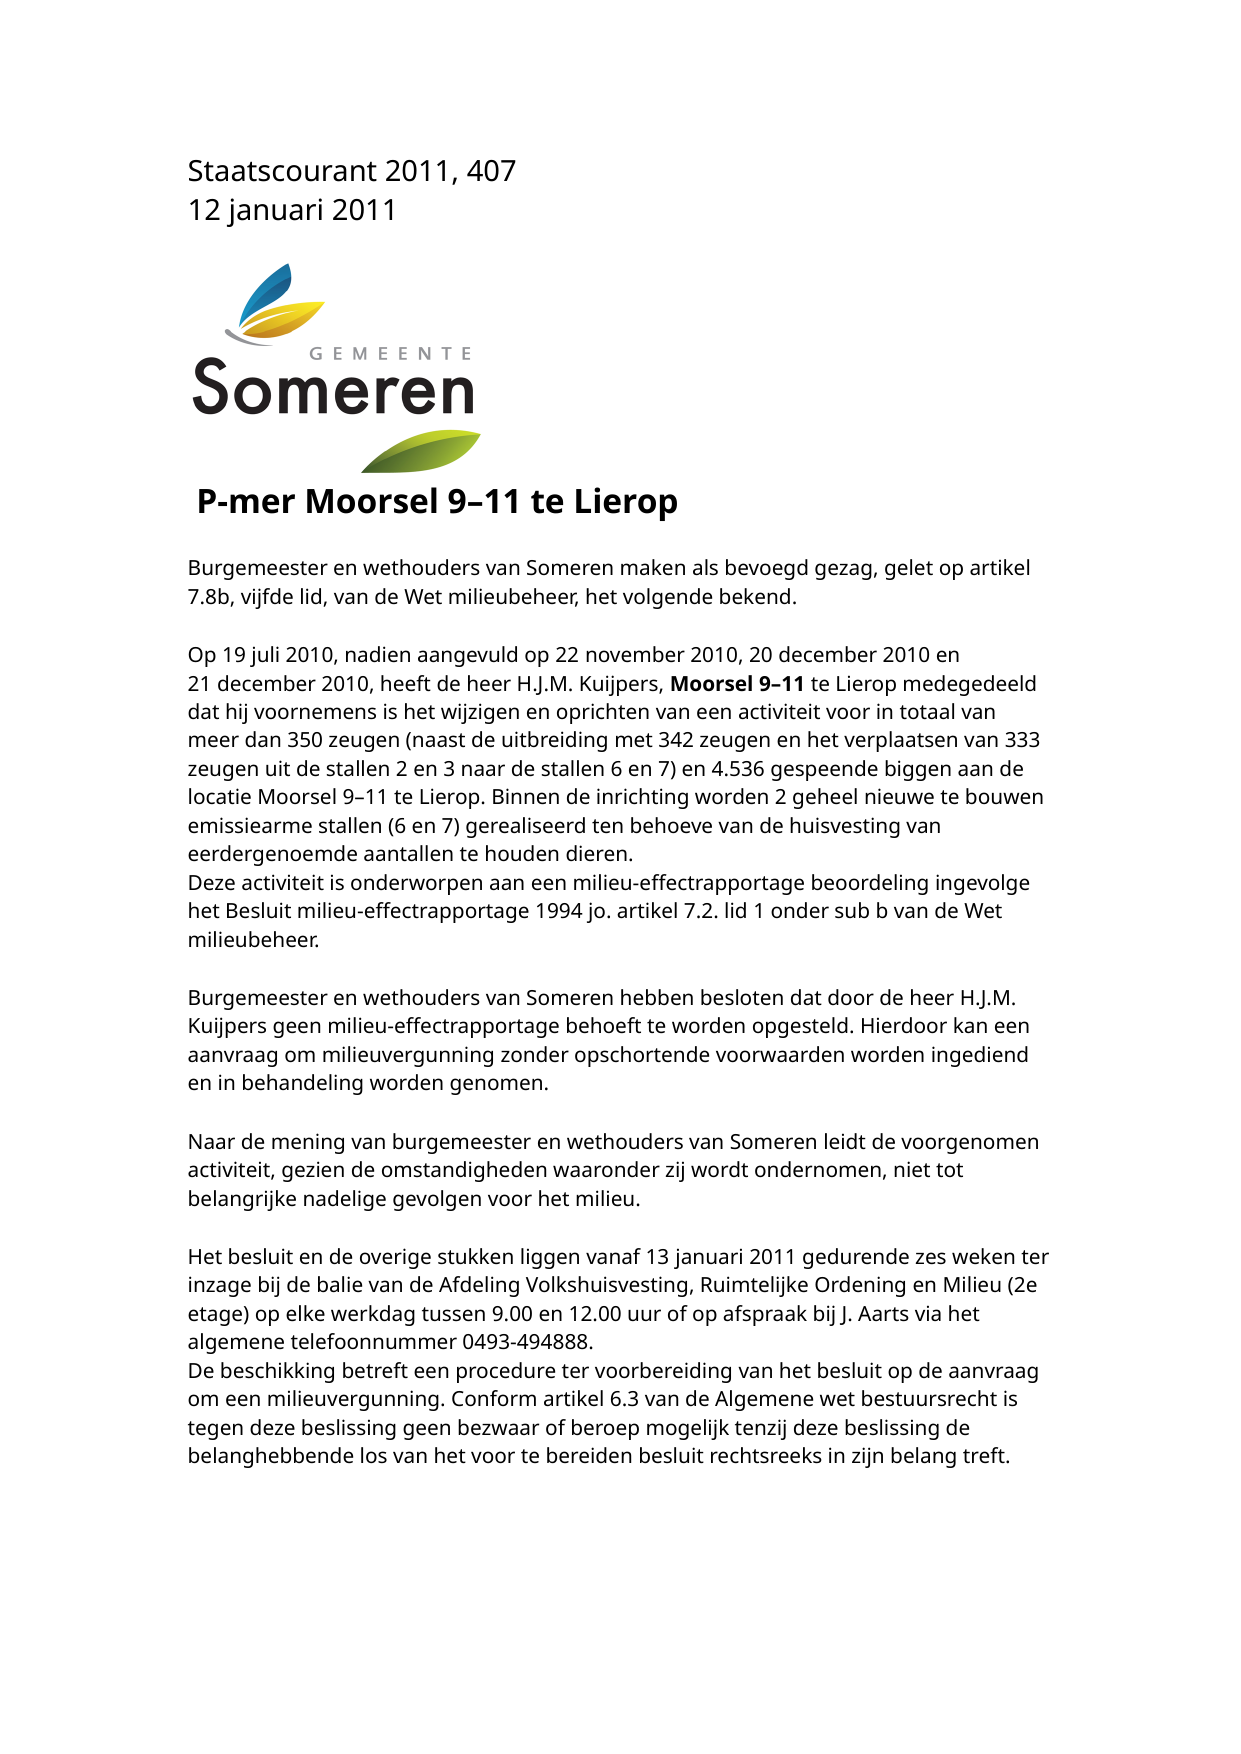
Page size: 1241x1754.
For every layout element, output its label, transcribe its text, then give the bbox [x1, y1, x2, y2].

text Naar de mening van burgemeester en wethouders van Someren leidt de voorgenomen activiteit, gezien de omstandigheden waaronder zij wordt ondernomen, niet tot belangrijke nadelige gevolgen voor het milieu. [187, 1127, 1053, 1212]
picture [187, 258, 484, 478]
text De beschikking betreft een procedure ter voorbereiding van het besluit op de aanvraag om een milieuvergunning. Conform artikel 6.3 van de Algemene wet bestuursrecht is tegen deze beslissing geen bezwaar of beroep mogelijk tenzij deze beslissing de belanghebbende los van het voor te bereiden besluit rechtsreeks in zijn belang treft. [187, 1356, 1053, 1470]
subtitle P-mer Moorsel 9–11 te Lierop [187, 271, 1053, 523]
text Burgemeester en wethouders van Someren maken als bevoegd gezag, gelet op artikel 7.8b, vijfde lid, van de Wet milieubeheer, het volgende bekend. [187, 553, 1053, 610]
text Deze activiteit is onderworpen aan een milieu-effectrapportage beoordeling ingevolge het Besluit milieu-effectrapportage 1994 jo. artikel 7.2. lid 1 onder sub b van de Wet milieubeheer. [187, 868, 1053, 953]
text Het besluit en de overige stukken liggen vanaf 13 januari 2011 gedurende zes weken ter inzage bij de balie van de Afdeling Volkshuisvesting, Ruimtelijke Ordening en Milieu (2e etage) op elke werkdag tussen 9.00 en 12.00 uur of op afspraak bij J. Aarts via het algemene telefoonnummer 0493-494888. [187, 1242, 1053, 1356]
text Burgemeester en wethouders van Someren hebben besloten dat door de heer H.J.M. Kuijpers geen milieu-effectrapportage behoeft te worden opgesteld. Hierdoor kan een aanvraag om milieuvergunning zonder opschortende voorwaarden worden ingediend en in behandeling worden genomen. [187, 983, 1053, 1097]
text Staatscourant 2011, 407 [187, 150, 1053, 190]
text Op 19 juli 2010, nadien aangevuld op 22 november 2010, 20 december 2010 en 21 december 2010, heeft de heer H.J.M. Kuijpers, Moorsel 9–11 te Lierop medegedeeld dat hij voornemens is het wijzigen en oprichten van een activiteit voor in totaal van meer dan 350 zeugen (naast de uitbreiding met 342 zeugen en het verplaatsen van 333 zeugen uit de stallen 2 en 3 naar de stallen 6 en 7) en 4.536 gespeende biggen aan de locatie Moorsel 9–11 te Lierop. Binnen de inrichting worden 2 geheel nieuwe te bouwen emissiearme stallen (6 en 7) gerealiseerd ten behoeve van de huisvesting van eerdergenoemde aantallen te houden dieren. [187, 640, 1053, 868]
text 12 januari 2011 [187, 190, 1053, 229]
